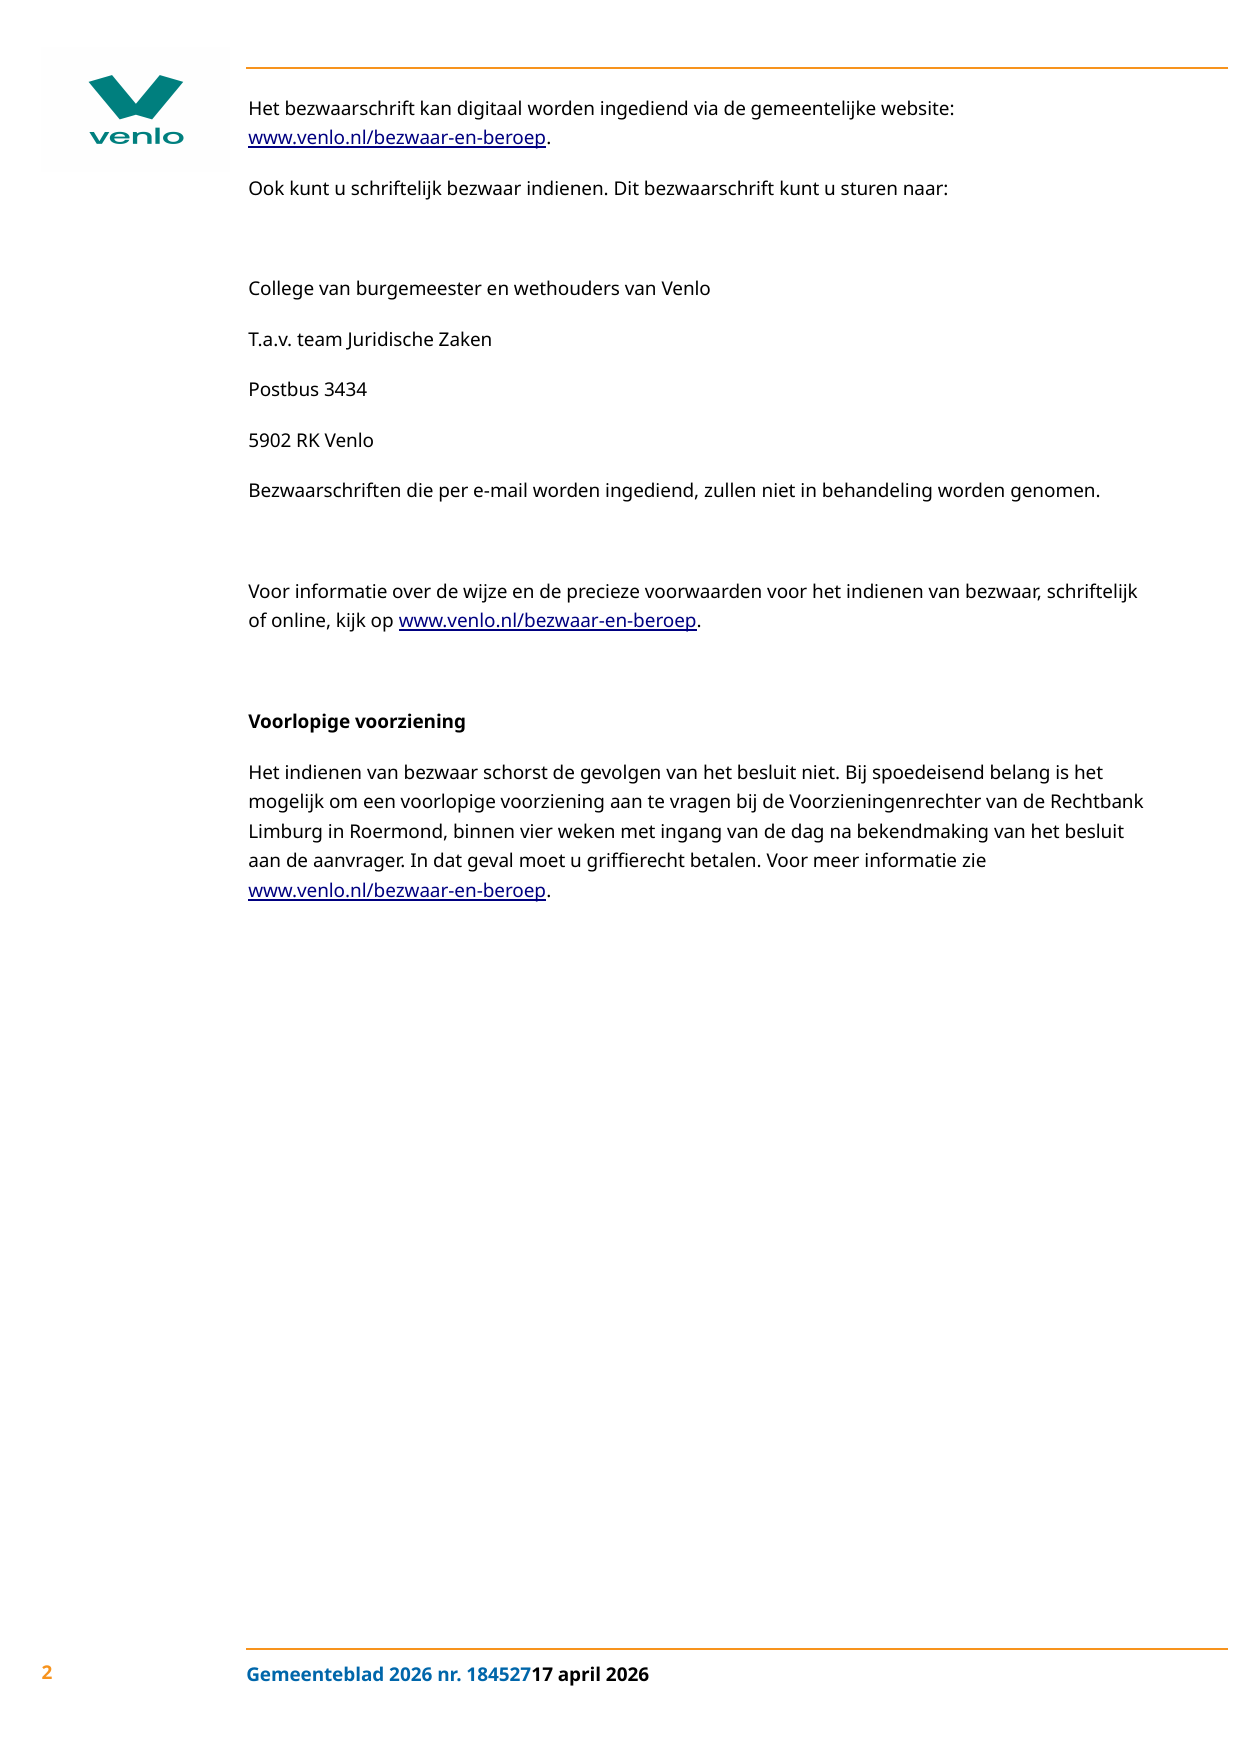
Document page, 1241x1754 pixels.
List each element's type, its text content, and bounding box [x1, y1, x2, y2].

text Voorlopige voorziening [248, 708, 1152, 734]
text College van burgemeester en wethouders van Venlo [248, 276, 1152, 301]
text Het bezwaarschrift kan digitaal worden ingediend via de gemeentelijke website: www.venlo.nl/bezwaar-en-beroep. [248, 95, 1152, 150]
text Ook kunt u schriftelijk bezwaar indienen. Dit bezwaarschrift kunt u sturen naar: [248, 175, 1152, 201]
text Postbus 3434 [248, 376, 1152, 402]
text Het indienen van bezwaar schorst de gevolgen van het besluit niet. Bij spoedeisend belang is het mogelijk om een voorlopige voorziening aan te vragen bij de Voorzieningenrechter van de Rechtbank Limburg in Roermond, binnen vier weken met ingang van de dag na bekendmaking van het besluit aan de aanvrager. In dat geval moet u griffierecht betalen. Voor meer informatie zie www.venlo.nl/bezwaar-en-beroep. [248, 759, 1152, 903]
picture [41, 47, 231, 172]
text T.a.v. team Juridische Zaken [248, 326, 1152, 352]
text Bezwaarschriften die per e-mail worden ingediend, zullen niet in behandeling worden genomen. [248, 477, 1152, 503]
text 5902 RK Venlo [248, 427, 1152, 453]
text Voor informatie over de wijze en de precieze voorwaarden voor het indienen van bezwaar, schriftelijk of online, kijk op www.venlo.nl/bezwaar-en-beroep. [248, 578, 1152, 633]
